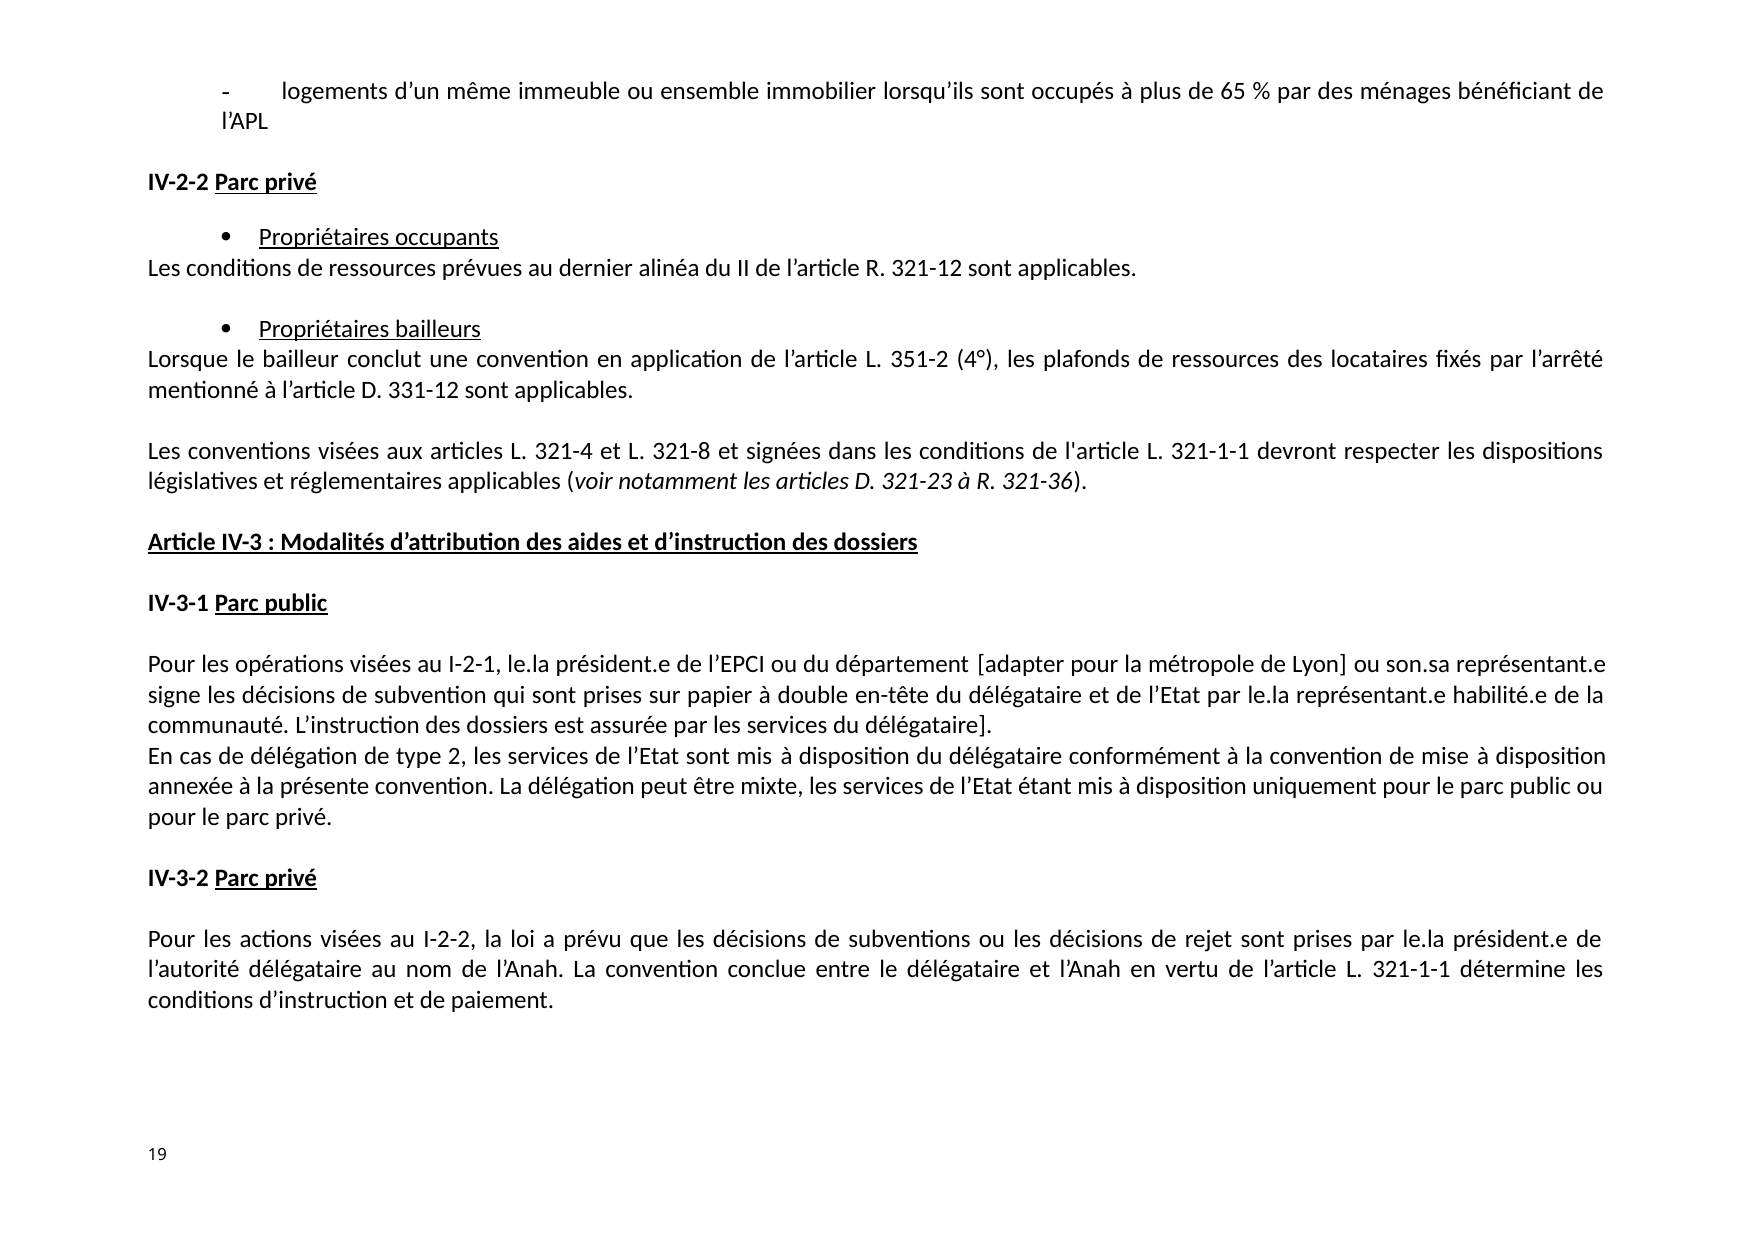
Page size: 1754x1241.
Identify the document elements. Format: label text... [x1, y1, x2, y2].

text Pour les actions visées au I-2-2, la loi a prévu que les décisions de subventions ou les décisions de rejet sont prises par le.la président.e de l’autorité délégataire au nom de l’Anah. La convention conclue entre le délégataire et l’Anah en vertu de l’article L. 321-1-1 détermine les conditions d’instruction et de paiement. [148, 923, 1606, 1015]
list Propriétaires bailleurs [222, 313, 1606, 343]
list Propriétaires occupants [222, 221, 1606, 252]
text IV-2-2 Parc privé [148, 167, 1606, 197]
list logements d’un même immeuble ou ensemble immobilier lorsqu’ils sont occupés à plus de 65 % par des ménages bénéficiant de l’APL [221, 75, 1606, 136]
text IV-3-2 Parc privé [148, 862, 1606, 893]
text Lorsque le bailleur conclut une convention en application de l’article L. 351-2 (4°), les plafonds de ressources des locataires fixés par l’arrêté mentionné à l’article D. 331-12 sont applicables. [148, 343, 1606, 404]
text Les conventions visées aux articles L. 321-4 et L. 321-8 et signées dans les conditions de l'article L. 321-1-1 devront respecter les dispositions législatives et réglementaires applicables (voir notamment les articles D. 321-23 à R. 321-36). [148, 435, 1606, 496]
text Article IV-3 : Modalités d’attribution des aides et d’instruction des dossiers [148, 526, 1606, 557]
text En cas de délégation de type 2, les services de l’Etat sont mis à disposition du délégataire conformément à la convention de mise à disposition annexée à la présente convention. La délégation peut être mixte, les services de l’Etat étant mis à disposition uniquement pour le parc public ou pour le parc privé. [148, 740, 1606, 832]
text Les conditions de ressources prévues au dernier alinéa du II de l’article R. 321-12 sont applicables. [148, 252, 1606, 282]
text IV-3-1 Parc public [148, 587, 1606, 618]
text Pour les opérations visées au I-2-1, le.la président.e de l’EPCI ou du département [adapter pour la métropole de Lyon] ou son.sa représentant.e signe les décisions de subvention qui sont prises sur papier à double en-tête du délégataire et de l’Etat par le.la représentant.e habilité.e de la communauté. L’instruction des dossiers est assurée par les services du délégataire]. [148, 648, 1606, 740]
